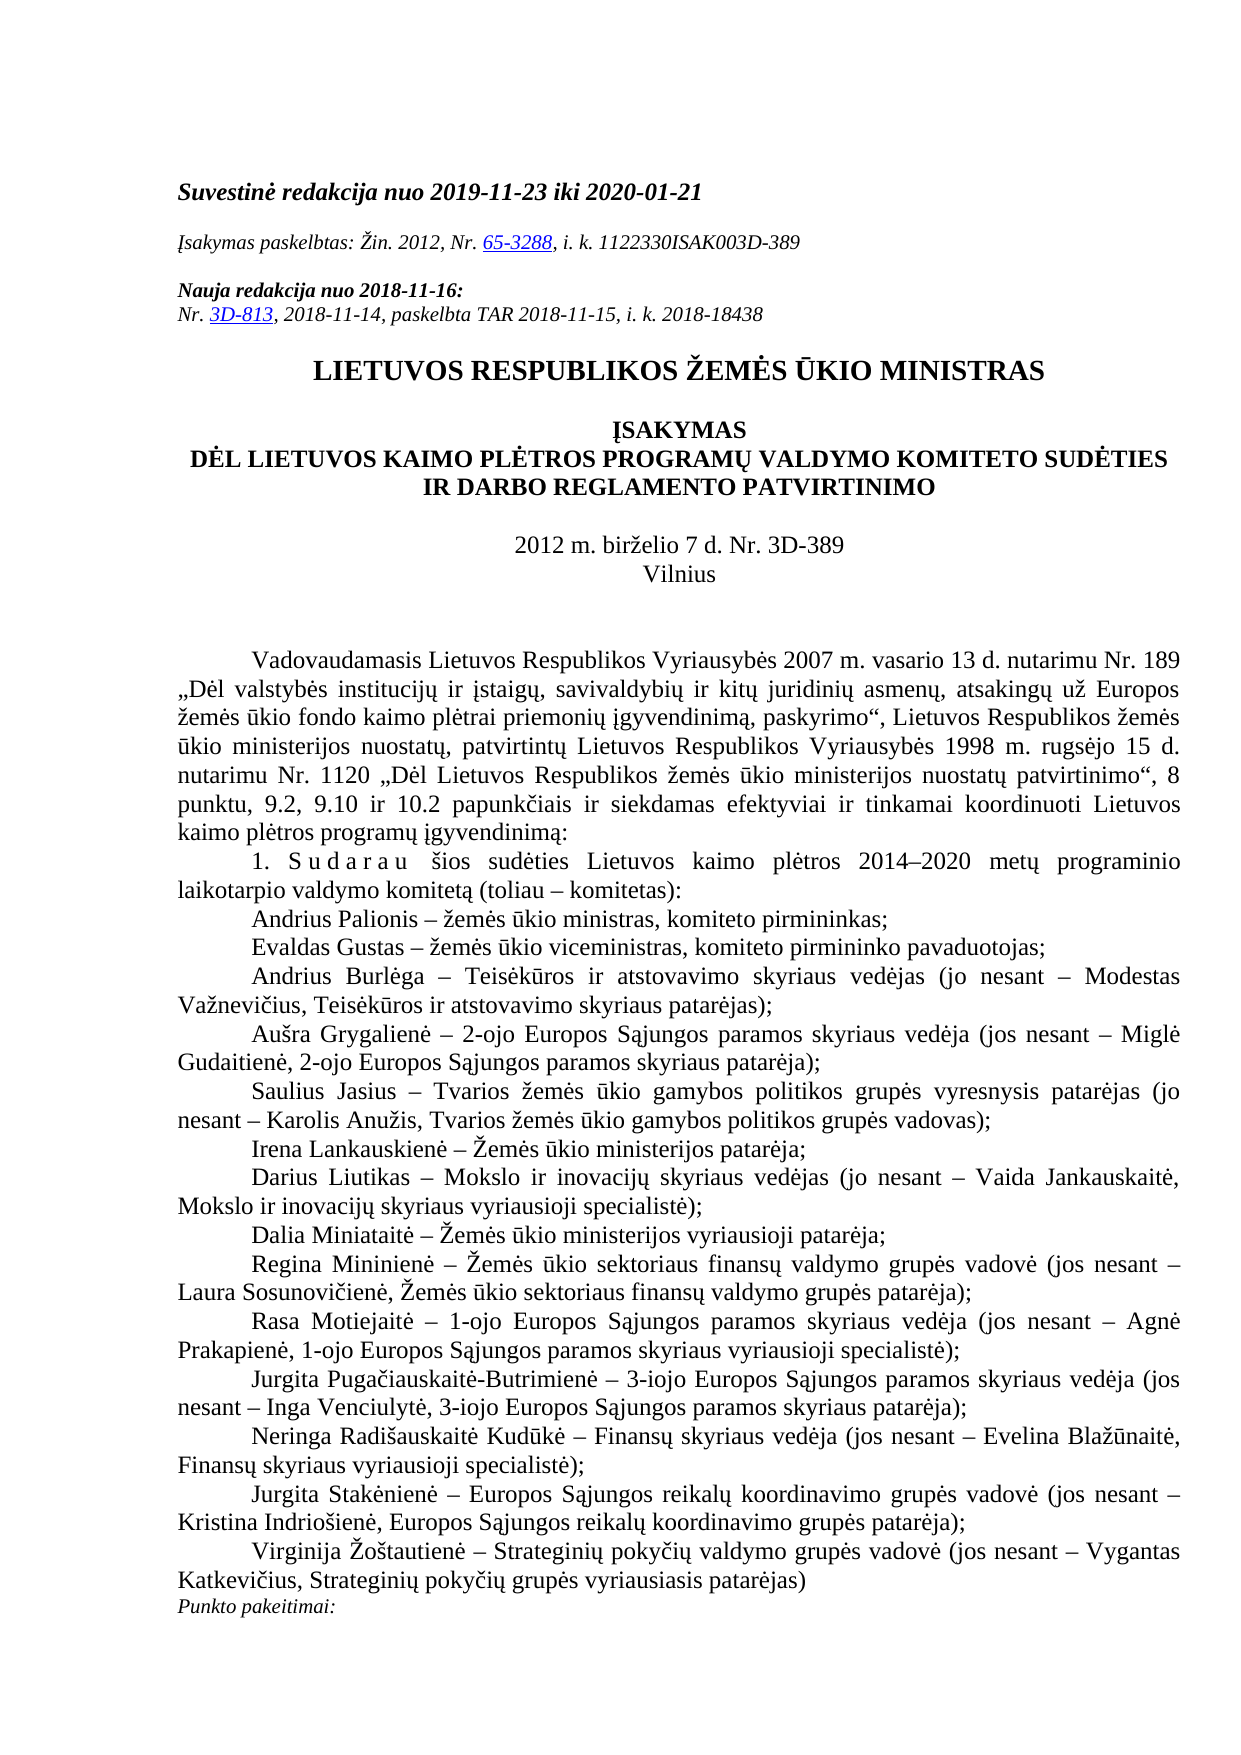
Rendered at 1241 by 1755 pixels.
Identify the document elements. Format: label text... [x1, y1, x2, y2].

text LIETUVOS RESPUBLIKOS ŽEMĖS ŪKIO MINISTRAS [177, 353, 1181, 386]
text Nr. 3D-813, 2018-11-14, paskelbta TAR 2018-11-15, i. k. 2018-18438 [177, 302, 1181, 326]
text 2012 m. birželio 7 d. Nr. 3D-389 [177, 530, 1181, 559]
text Regina Mininienė – Žemės ūkio sektoriaus finansų valdymo grupės vadovė (jos nesant – Laura Sosunovičienė, Žemės ūkio sektoriaus finansų valdymo grupės patarėja); [177, 1249, 1181, 1306]
text Suvestinė redakcija nuo 2019-11-23 iki 2020-01-21 [177, 177, 1181, 206]
text DĖL LIETUVOS KAIMO PLĖTROS PROGRAMŲ VALDYMO KOMITETO SUDĖTIES IR DARBO REGLAMENTO PATVIRTINIMO [177, 444, 1181, 501]
text Punkto pakeitimai: [177, 1594, 1181, 1618]
text Vilnius [177, 559, 1181, 587]
text Neringa Radišauskaitė Kudūkė – Finansų skyriaus vedėja (jos nesant – Evelina Blažūnaitė, Finansų skyriaus vyriausioji specialistė); [177, 1421, 1181, 1479]
text Jurgita Pugačiauskaitė-Butrimienė – 3-iojo Europos Sąjungos paramos skyriaus vedėja (jos nesant – Inga Venciulytė, 3-iojo Europos Sąjungos paramos skyriaus patarėja); [177, 1364, 1181, 1421]
text Rasa Motiejaitė – 1-ojo Europos Sąjungos paramos skyriaus vedėja (jos nesant – Agnė Prakapienė, 1-ojo Europos Sąjungos paramos skyriaus vyriausioji specialistė); [177, 1306, 1181, 1364]
text Evaldas Gustas – žemės ūkio viceministras, komiteto pirmininko pavaduotojas; [177, 932, 1181, 961]
text Virginija Žoštautienė – Strateginių pokyčių valdymo grupės vadovė (jos nesant – Vygantas Katkevičius, Strateginių pokyčių grupės vyriausiasis patarėjas) [177, 1536, 1181, 1594]
text ĮSAKYMAS [177, 415, 1181, 444]
text Jurgita Stakėnienė – Europos Sąjungos reikalų koordinavimo grupės vadovė (jos nesant – Kristina Indriošienė, Europos Sąjungos reikalų koordinavimo grupės patarėja); [177, 1479, 1181, 1536]
text Saulius Jasius – Tvarios žemės ūkio gamybos politikos grupės vyresnysis patarėjas (jo nesant – Karolis Anužis, Tvarios žemės ūkio gamybos politikos grupės vadovas); [177, 1076, 1181, 1134]
text Andrius Palionis – žemės ūkio ministras, komiteto pirmininkas; [177, 904, 1181, 932]
text Aušra Grygalienė – 2-ojo Europos Sąjungos paramos skyriaus vedėja (jos nesant – Miglė Gudaitienė, 2-ojo Europos Sąjungos paramos skyriaus patarėja); [177, 1019, 1181, 1076]
text Nauja redakcija nuo 2018-11-16: [177, 278, 1181, 302]
text Įsakymas paskelbtas: Žin. 2012, Nr. 65-3288, i. k. 1122330ISAK003D-389 [177, 230, 1181, 254]
text Vadovaudamasis Lietuvos Respublikos Vyriausybės 2007 m. vasario 13 d. nutarimu Nr. 189 „Dėl valstybės institucijų ir įstaigų, savivaldybių ir kitų juridinių asmenų, atsakingų už Europos žemės ūkio fondo kaimo plėtrai priemonių įgyvendinimą, paskyrimo“, Lietuvos Respublikos žemės ūkio ministerijos nuostatų, patvirtintų Lietuvos Respublikos Vyriausybės 1998 m. rugsėjo 15 d. nutarimu Nr. 1120 „Dėl Lietuvos Respublikos žemės ūkio ministerijos nuostatų patvirtinimo“, 8 punktu, 9.2, 9.10 ir 10.2 papunkčiais ir siekdamas efektyviai ir tinkamai koordinuoti Lietuvos kaimo plėtros programų įgyvendinimą: [177, 645, 1181, 846]
text Andrius Burlėga – Teisėkūros ir atstovavimo skyriaus vedėjas (jo nesant – Modestas Važnevičius, Teisėkūros ir atstovavimo skyriaus patarėjas); [177, 961, 1181, 1019]
text Dalia Miniataitė – Žemės ūkio ministerijos vyriausioji patarėja; [177, 1220, 1181, 1249]
text 1. Sudarau šios sudėties Lietuvos kaimo plėtros 2014–2020 metų programinio laikotarpio valdymo komitetą (toliau – komitetas): [177, 846, 1181, 904]
text Darius Liutikas – Mokslo ir inovacijų skyriaus vedėjas (jo nesant – Vaida Jankauskaitė, Mokslo ir inovacijų skyriaus vyriausioji specialistė); [177, 1162, 1181, 1220]
text Irena Lankauskienė – Žemės ūkio ministerijos patarėja; [177, 1134, 1181, 1162]
